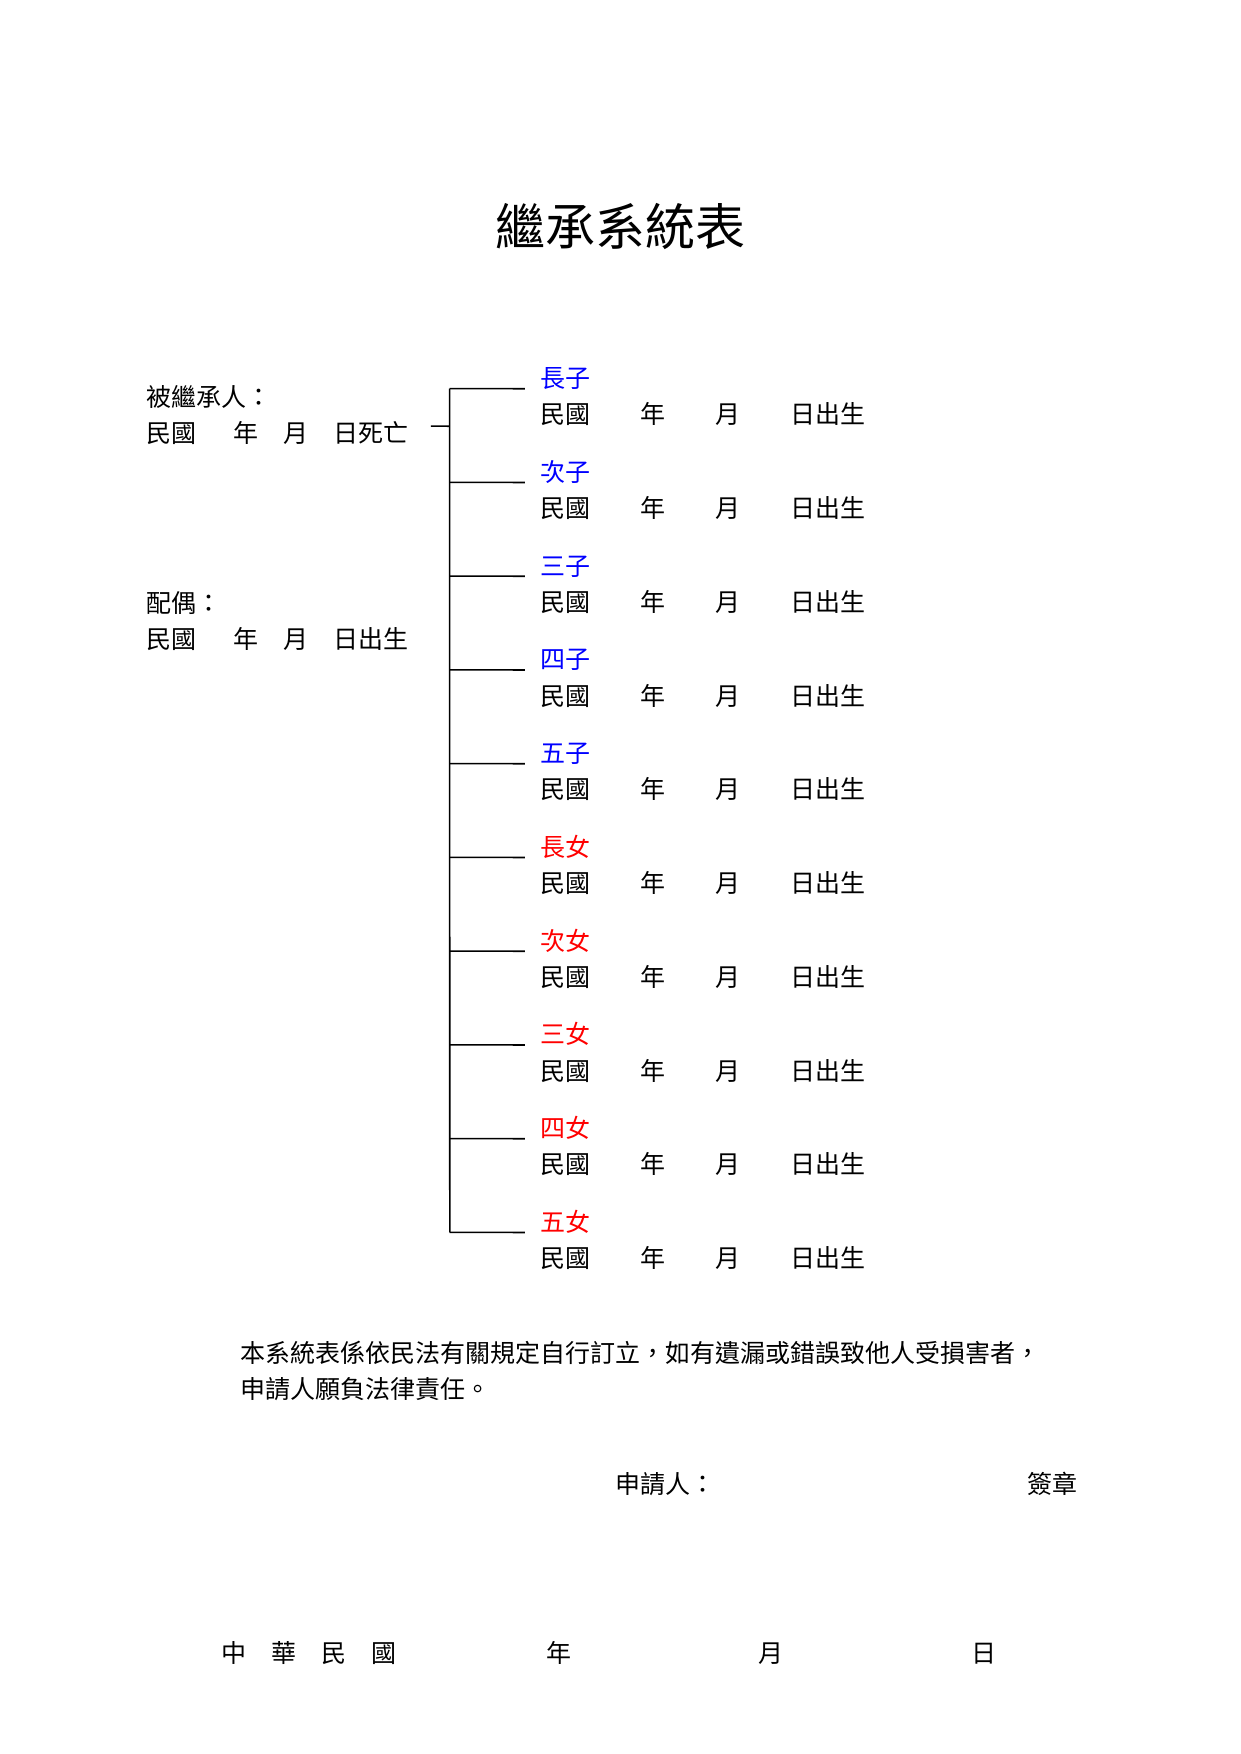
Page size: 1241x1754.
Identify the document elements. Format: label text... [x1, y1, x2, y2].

text 民國 年 月 日出生 [540, 1239, 903, 1275]
text 配偶： [146, 584, 416, 620]
text 五子 [540, 734, 903, 770]
text 申請人願負法律責任。 [240, 1370, 1072, 1406]
text 民國 年 月 日出生 [540, 582, 903, 619]
text 四子 [540, 640, 903, 676]
text 長女 [540, 827, 903, 864]
text 申請人： 簽章 [615, 1465, 1091, 1501]
text 民國 年 月 日出生 [540, 1051, 903, 1087]
text 五女 [540, 1202, 903, 1239]
text 民國 年 月 日出生 [540, 957, 903, 994]
text 次子 [540, 452, 903, 489]
text 民國 年 月 日出生 [540, 770, 903, 806]
text 民國 年 月 日死亡 [146, 414, 416, 450]
text 長子 [540, 359, 903, 395]
text 中 華 民 國 年 月 日 [221, 1634, 997, 1670]
text 民國 年 月 日出生 [540, 1145, 903, 1181]
text 次女 [540, 921, 903, 957]
text 本系統表係依民法有關規定自行訂立，如有遺漏或錯誤致他人受損害者， [240, 1334, 1072, 1370]
text 民國 年 月 日出生 [540, 864, 903, 900]
text 三子 [540, 546, 903, 582]
text 民國 年 月 日出生 [540, 676, 903, 712]
text 民國 年 月 日出生 [540, 395, 903, 431]
text 民國 年 月 日出生 [540, 489, 903, 525]
text 三女 [540, 1015, 903, 1051]
text 民國 年 月 日出生 [146, 620, 416, 656]
text 繼承系統表 [187, 151, 1053, 276]
text 被繼承人： [146, 377, 416, 414]
text 四女 [540, 1109, 903, 1145]
